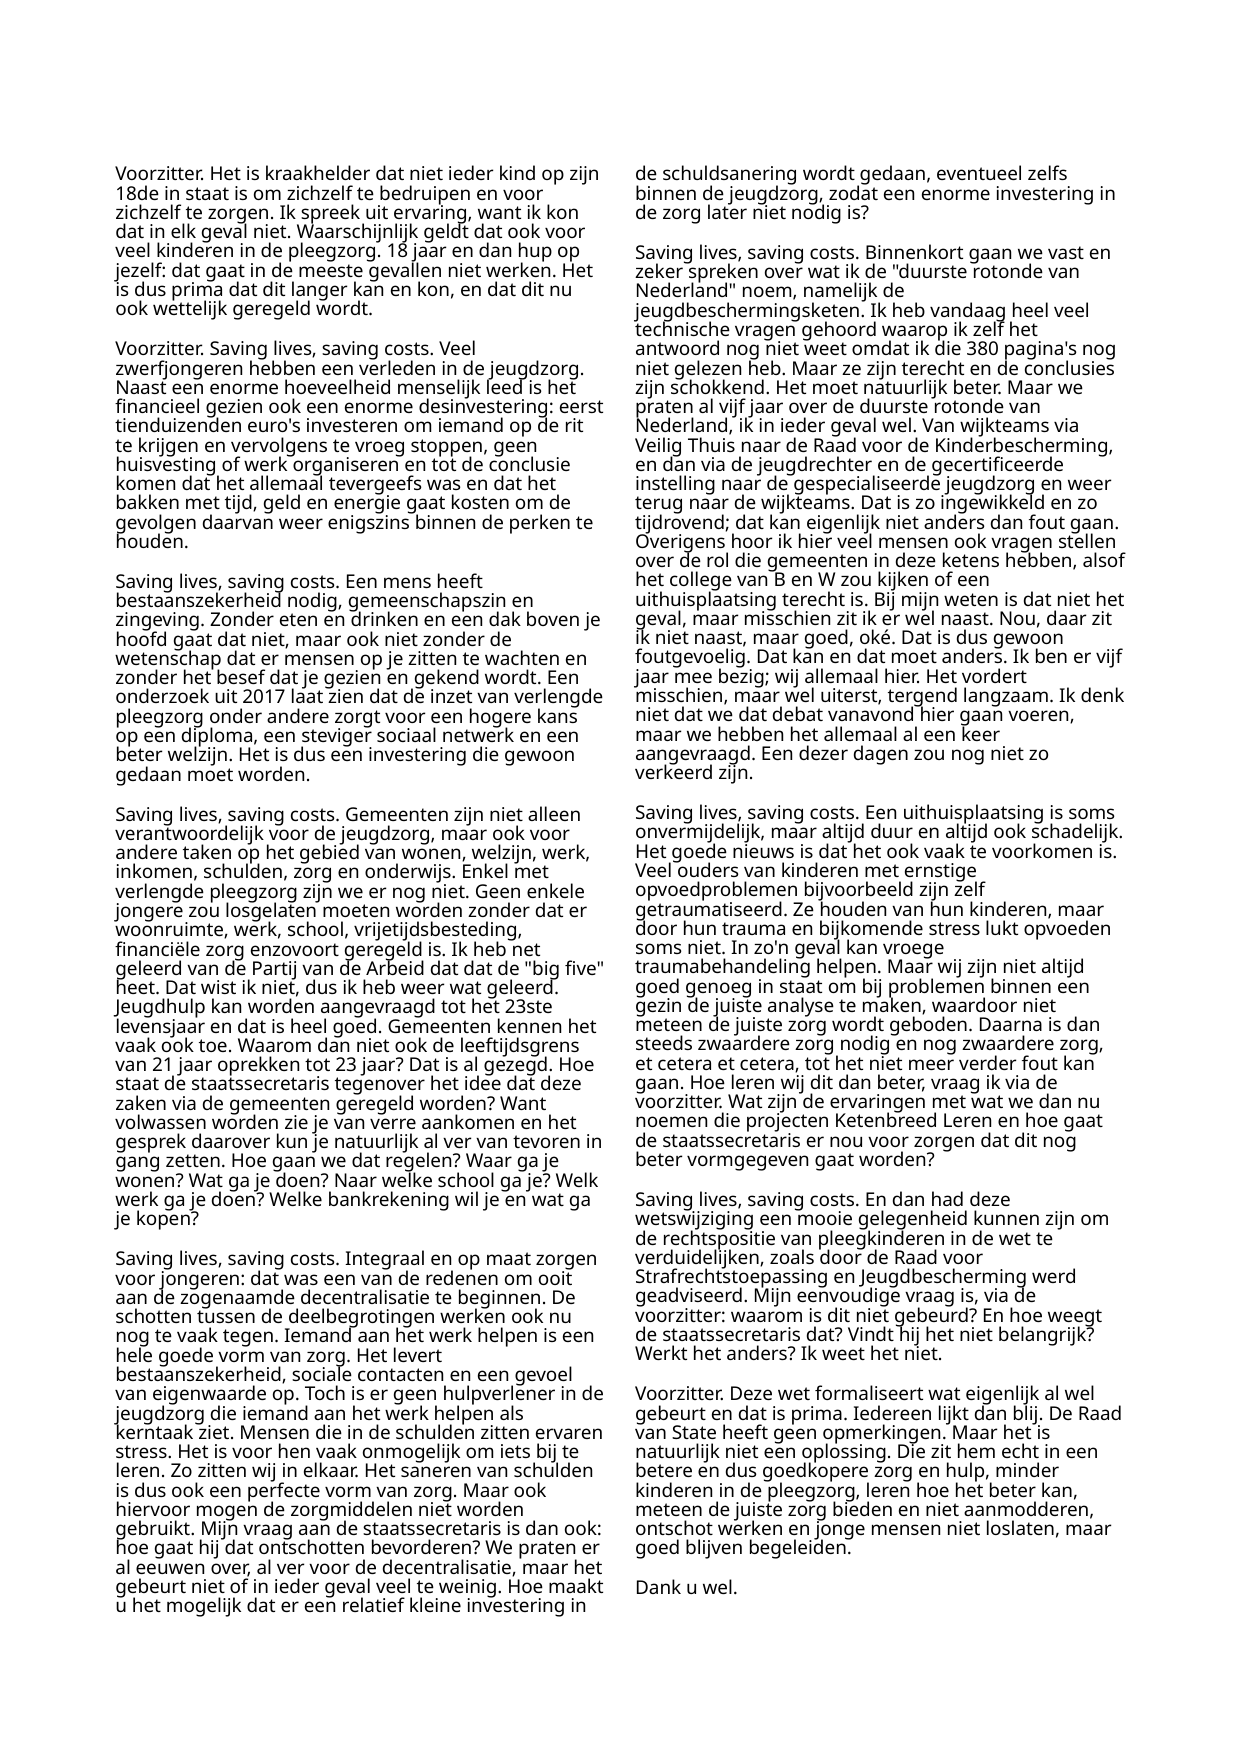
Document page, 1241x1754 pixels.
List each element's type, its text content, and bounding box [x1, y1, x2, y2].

text Voorzitter. Deze wet formaliseert wat eigenlijk al wel gebeurt en dat is prima. Iedereen lijkt dan blij. De Raad van State heeft geen opmerkingen. Maar het is natuurlijk niet een oplossing. Die zit hem echt in een betere en dus goedkopere zorg en hulp, minder kinderen in de pleegzorg, leren hoe het beter kan, meteen de juiste zorg bieden en niet aanmodderen, ontschot werken en jonge mensen niet loslaten, maar goed blijven begeleiden. [635, 1385, 1125, 1559]
text Saving lives, saving costs. En dan had deze wetswijziging een mooie gelegenheid kunnen zijn om de rechtspositie van pleegkinderen in de wet te verduidelijken, zoals door de Raad voor Strafrechtstoepassing en Jeugdbescherming werd geadviseerd. Mijn eenvoudige vraag is, via de voorzitter: waarom is dit niet gebeurd? En hoe weegt de staatssecretaris dat? Vindt hij het niet belangrijk? Werkt het anders? Ik weet het niet. [635, 1191, 1125, 1364]
text Saving lives, saving costs. Integraal en op maat zorgen voor jongeren: dat was een van de redenen om ooit aan de zogenaamde decentralisatie te beginnen. De schotten tussen de deelbegrotingen werken ook nu nog te vaak tegen. Iemand aan het werk helpen is een hele goede vorm van zorg. Het levert bestaanszekerheid, sociale contacten en een gevoel van eigenwaarde op. Toch is er geen hulpverlener in de jeugdzorg die iemand aan het werk helpen als kerntaak ziet. Mensen die in de schulden zitten ervaren stress. Het is voor hen vaak onmogelijk om iets bij te leren. Zo zitten wij in elkaar. Het saneren van schulden is dus ook een perfecte vorm van zorg. Maar ook hiervoor mogen de zorgmiddelen niet worden gebruikt. Mijn vraag aan de staatssecretaris is dan ook: hoe gaat hij dat ontschotten bevorderen? We praten er al eeuwen over, al ver voor de decentralisatie, maar het gebeurt niet of in ieder geval veel te weinig. Hoe maakt u het mogelijk dat er een relatief kleine investering in [115, 1250, 605, 1616]
text Dank u wel. [635, 1579, 1125, 1599]
text Saving lives, saving costs. Binnenkort gaan we vast en zeker spreken over wat ik de "duurste rotonde van Nederland" noem, namelijk de jeugdbeschermingsketen. Ik heb vandaag heel veel technische vragen gehoord waarop ik zelf het antwoord nog niet weet omdat ik die 380 pagina's nog niet gelezen heb. Maar ze zijn terecht en de conclusies zijn schokkend. Het moet natuurlijk beter. Maar we praten al vijf jaar over de duurste rotonde van Nederland, ik in ieder geval wel. Van wijkteams via Veilig Thuis naar de Raad voor de Kinderbescherming, en dan via de jeugdrechter en de gecertificeerde instelling naar de gespecialiseerde jeugdzorg en weer terug naar de wijkteams. Dat is zo ingewikkeld en zo tijdrovend; dat kan eigenlijk niet anders dan fout gaan. Overigens hoor ik hier veel mensen ook vragen stellen over de rol die gemeenten in deze ketens hebben, alsof het college van B en W zou kijken of een uithuisplaatsing terecht is. Bij mijn weten is dat niet het geval, maar misschien zit ik er wel naast. Nou, daar zit ik niet naast, maar goed, oké. Dat is dus gewoon foutgevoelig. Dat kan en dat moet anders. Ik ben er vijf jaar mee bezig; wij allemaal hier. Het vordert misschien, maar wel uiterst, tergend langzaam. Ik denk niet dat we dat debat vanavond hier gaan voeren, maar we hebben het allemaal al een keer aangevraagd. Een dezer dagen zou nog niet zo verkeerd zijn. [635, 244, 1125, 783]
text Saving lives, saving costs. Gemeenten zijn niet alleen verantwoordelijk voor de jeugdzorg, maar ook voor andere taken op het gebied van wonen, welzijn, werk, inkomen, schulden, zorg en onderwijs. Enkel met verlengde pleegzorg zijn we er nog niet. Geen enkele jongere zou losgelaten moeten worden zonder dat er woonruimte, werk, school, vrijetijdsbesteding, financiële zorg enzovoort geregeld is. Ik heb net geleerd van de Partij van de Arbeid dat dat de "big five" heet. Dat wist ik niet, dus ik heb weer wat geleerd. Jeugdhulp kan worden aangevraagd tot het 23ste levensjaar en dat is heel goed. Gemeenten kennen het vaak ook toe. Waarom dan niet ook de leeftijdsgrens van 21 jaar oprekken tot 23 jaar? Dat is al gezegd. Hoe staat de staatssecretaris tegenover het idee dat deze zaken via de gemeenten geregeld worden? Want volwassen worden zie je van verre aankomen en het gesprek daarover kun je natuurlijk al ver van tevoren in gang zetten. Hoe gaan we dat regelen? Waar ga je wonen? Wat ga je doen? Naar welke school ga je? Welk werk ga je doen? Welke bankrekening wil je en wat ga je kopen? [115, 806, 605, 1229]
text Voorzitter. Saving lives, saving costs. Veel zwerfjongeren hebben een verleden in de jeugdzorg. Naast een enorme hoeveelheid menselijk leed is het financieel gezien ook een enorme desinvestering: eerst tienduizenden euro's investeren om iemand op de rit te krijgen en vervolgens te vroeg stoppen, geen huisvesting of werk organiseren en tot de conclusie komen dat het allemaal tevergeefs was en dat het bakken met tijd, geld en energie gaat kosten om de gevolgen daarvan weer enigszins binnen de perken te houden. [115, 340, 605, 552]
text de schuldsanering wordt gedaan, eventueel zelfs binnen de jeugdzorg, zodat een enorme investering in de zorg later niet nodig is? [635, 165, 1125, 223]
text Saving lives, saving costs. Een mens heeft bestaanszekerheid nodig, gemeenschapszin en zingeving. Zonder eten en drinken en een dak boven je hoofd gaat dat niet, maar ook niet zonder de wetenschap dat er mensen op je zitten te wachten en zonder het besef dat je gezien en gekend wordt. Een onderzoek uit 2017 laat zien dat de inzet van verlengde pleegzorg onder andere zorgt voor een hogere kans op een diploma, een steviger sociaal netwerk en een beter welzijn. Het is dus een investering die gewoon gedaan moet worden. [115, 573, 605, 785]
text Saving lives, saving costs. Een uithuisplaatsing is soms onvermijdelijk, maar altijd duur en altijd ook schadelijk. Het goede nieuws is dat het ook vaak te voorkomen is. Veel ouders van kinderen met ernstige opvoedproblemen bijvoorbeeld zijn zelf getraumatiseerd. Ze houden van hun kinderen, maar door hun trauma en bijkomende stress lukt opvoeden soms niet. In zo'n geval kan vroege traumabehandeling helpen. Maar wij zijn niet altijd goed genoeg in staat om bij problemen binnen een gezin de juiste analyse te maken, waardoor niet meteen de juiste zorg wordt geboden. Daarna is dan steeds zwaardere zorg nodig en nog zwaardere zorg, et cetera et cetera, tot het niet meer verder fout kan gaan. Hoe leren wij dit dan beter, vraag ik via de voorzitter. Wat zijn de ervaringen met wat we dan nu noemen die projecten Ketenbreed Leren en hoe gaat de staatssecretaris er nou voor zorgen dat dit nog beter vormgegeven gaat worden? [635, 804, 1125, 1170]
text Voorzitter. Het is kraakhelder dat niet ieder kind op zijn 18de in staat is om zichzelf te bedruipen en voor zichzelf te zorgen. Ik spreek uit ervaring, want ik kon dat in elk geval niet. Waarschijnlijk geldt dat ook voor veel kinderen in de pleegzorg. 18 jaar en dan hup op jezelf: dat gaat in de meeste gevallen niet werken. Het is dus prima dat dit langer kan en kon, en dat dit nu ook wettelijk geregeld wordt. [115, 165, 605, 319]
